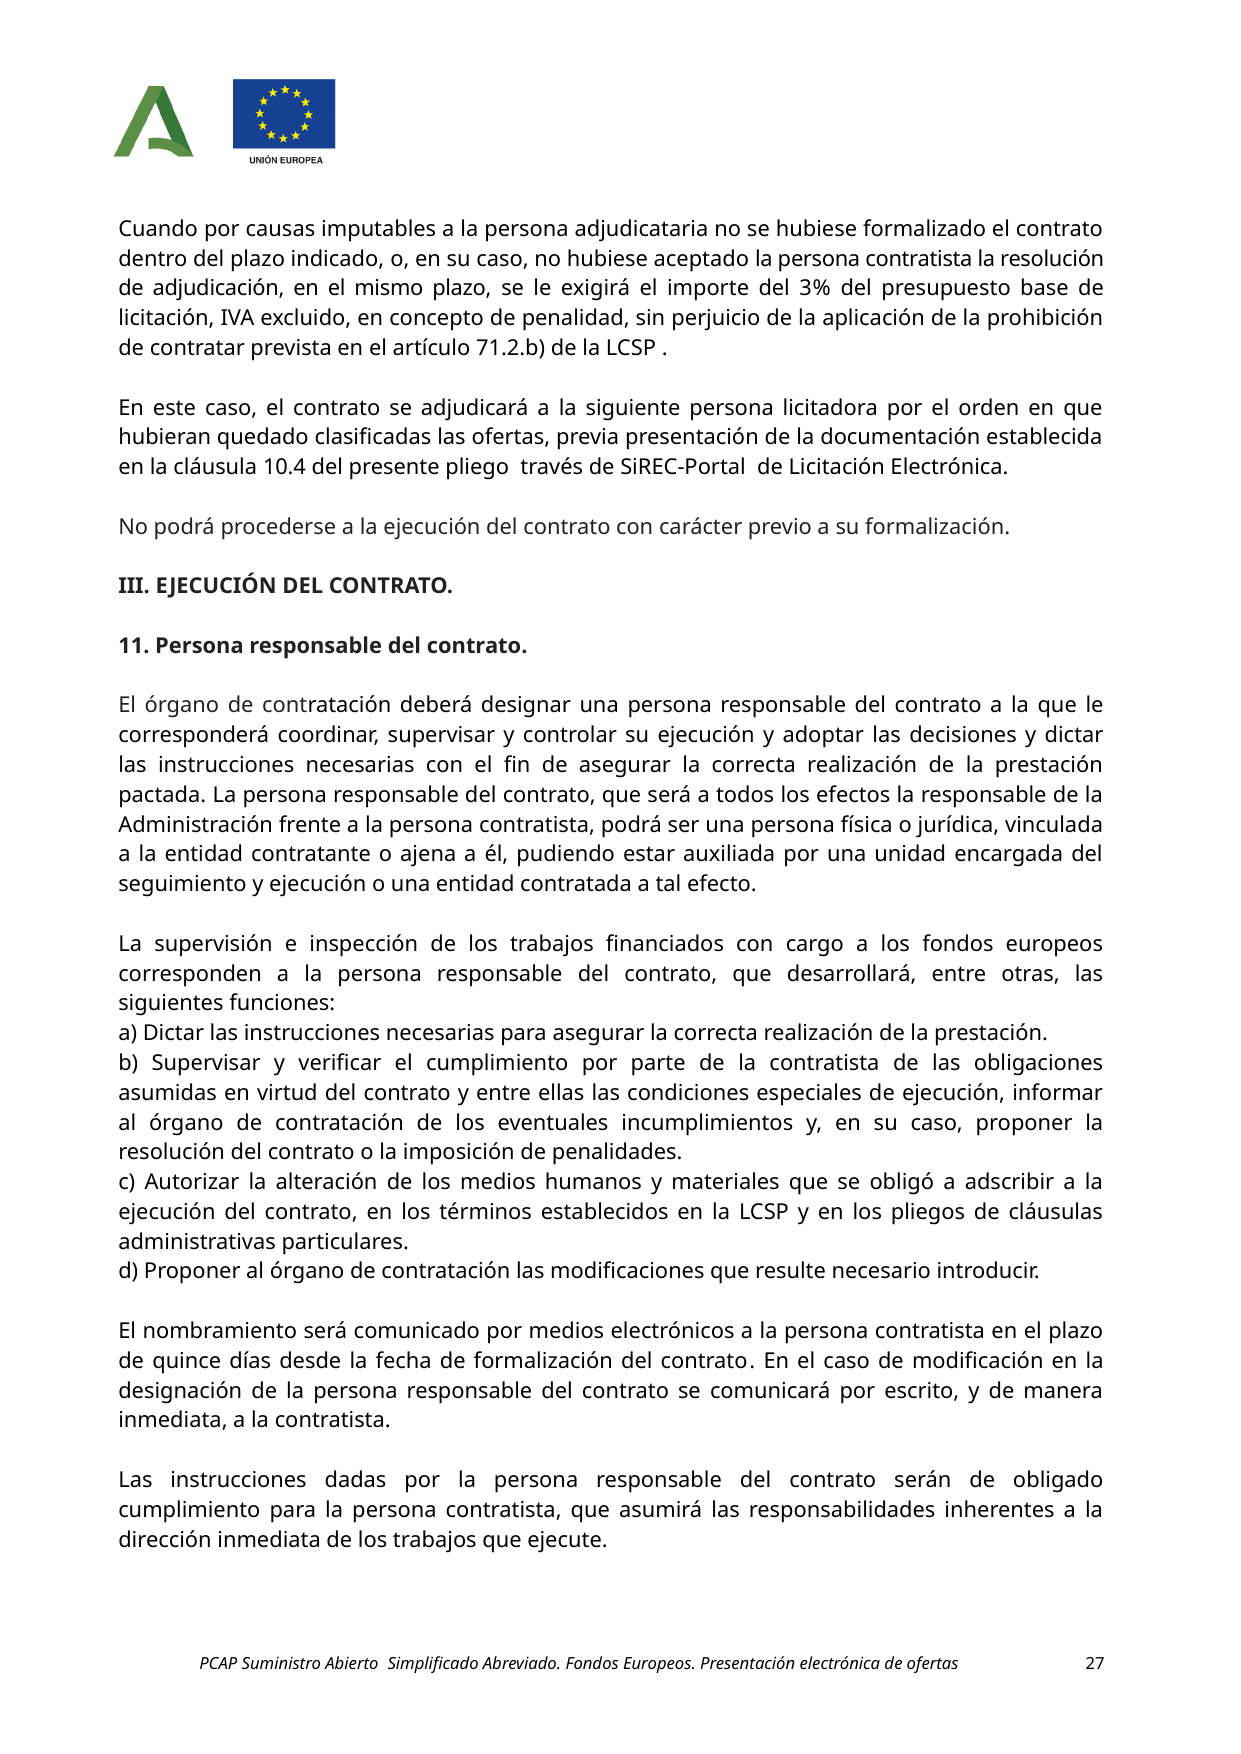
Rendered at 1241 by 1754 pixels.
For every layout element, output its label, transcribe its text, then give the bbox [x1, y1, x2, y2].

text a) Dictar las instrucciones necesarias para asegurar la correcta realización de la prestación. [118, 1017, 1104, 1047]
text d) Proponer al órgano de contratación las modificaciones que resulte necesario introducir. [118, 1255, 1104, 1285]
text Las instrucciones dadas por la persona responsable del contrato serán de obligado cumplimiento para la persona contratista, que asumirá las responsabilidades inherentes a la dirección inmediata de los trabajos que ejecute. [118, 1464, 1104, 1553]
text Cuando por causas imputables a la persona adjudicataria no se hubiese formalizado el contrato dentro del plazo indicado, o, en su caso, no hubiese aceptado la persona contratista la resolución de adjudicación, en el mismo plazo, se le exigirá el importe del 3% del presupuesto base de licitación, IVA excluido, en concepto de penalidad, sin perjuicio de la aplicación de la prohibición de contratar prevista en el artículo 71.2.b) de la LCSP . [118, 213, 1104, 362]
text El órgano de contratación deberá designar una persona responsable del contrato a la que le corresponderá coordinar, supervisar y controlar su ejecución y adoptar las decisiones y dictar las instrucciones necesarias con el fin de asegurar la correcta realización de la prestación pactada. La persona responsable del contrato, que será a todos los efectos la responsable de la Administración frente a la persona contratista, podrá ser una persona física o jurídica, vinculada a la entidad contratante o ajena a él, pudiendo estar auxiliada por una unidad encargada del seguimiento y ejecución o una entidad contratada a tal efecto. [118, 689, 1104, 898]
text En este caso, el contrato se adjudicará a la siguiente persona licitadora por el orden en que hubieran quedado clasificadas las ofertas, previa presentación de la documentación establecida en la cláusula 10.4 del presente pliego través de SiREC-Portal de Licitación Electrónica. [118, 391, 1104, 481]
text 11. Persona responsable del contrato. [118, 630, 1104, 659]
text c) Autorizar la alteración de los medios humanos y materiales que se obligó a adscribir a la ejecución del contrato, en los términos establecidos en la LCSP y en los pliegos de cláusulas administrativas particulares. [118, 1166, 1104, 1255]
picture [221, 73, 347, 171]
text No podrá procederse a la ejecución del contrato con carácter previo a su formalización. [118, 511, 1104, 540]
text III. EJECUCIÓN DEL CONTRATO. [118, 570, 1104, 600]
text b) Supervisar y verificar el cumplimiento por parte de la contratista de las obligaciones asumidas en virtud del contrato y entre ellas las condiciones especiales de ejecución, informar al órgano de contratación de los eventuales incumplimientos y, en su caso, proponer la resolución del contrato o la imposición de penalidades. [118, 1047, 1104, 1166]
text La supervisión e inspección de los trabajos financiados con cargo a los fondos europeos corresponden a la persona responsable del contrato, que desarrollará, entre otras, las siguientes funciones: [118, 928, 1104, 1017]
text El nombramiento será comunicado por medios electrónicos a la persona contratista en el plazo de quince días desde la fecha de formalización del contrato. En el caso de modificación en la designación de la persona responsable del contrato se comunicará por escrito, y de manera inmediata, a la contratista. [118, 1315, 1104, 1434]
picture [109, 81, 198, 161]
